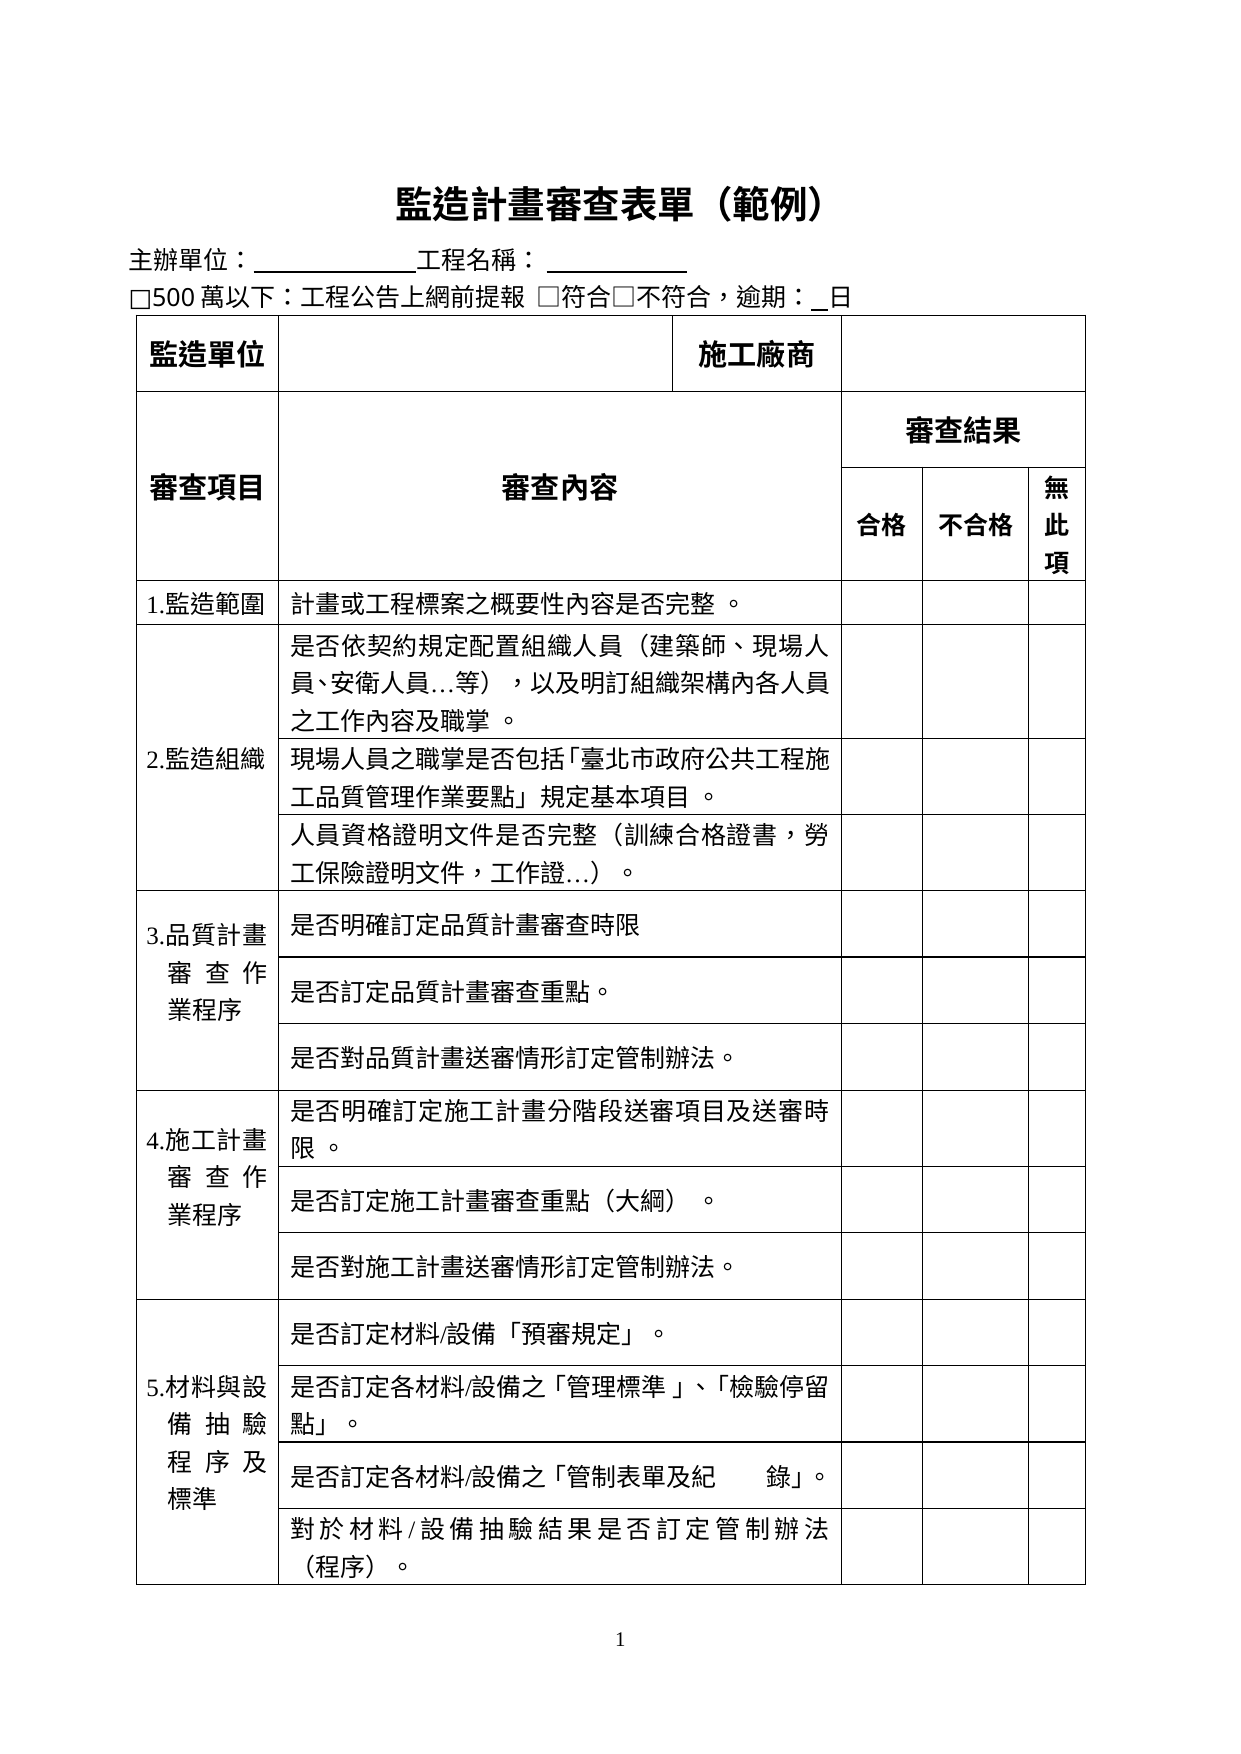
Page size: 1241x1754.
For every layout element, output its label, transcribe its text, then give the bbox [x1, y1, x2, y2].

table_cell [923, 1366, 1028, 1441]
table_cell 審查結果 [842, 392, 1085, 467]
table_cell [1029, 1167, 1085, 1232]
table_cell [923, 1024, 1028, 1089]
table_cell [923, 625, 1028, 738]
table_cell [923, 891, 1028, 956]
table_cell [1029, 1443, 1085, 1508]
table_cell [842, 581, 922, 624]
table_cell [1029, 581, 1085, 624]
table_cell 是否訂定各材料/設備之「管制表單及紀 錄」。 [279, 1443, 841, 1508]
table_cell 是否訂定材料/設備「預審規定」。 [279, 1300, 841, 1365]
table_cell [842, 891, 922, 956]
table_cell [923, 1509, 1028, 1584]
table_cell [923, 581, 1028, 624]
table_cell [1029, 891, 1085, 956]
table_cell 4.施工計畫審查作業程序 [137, 1091, 278, 1299]
table_header 監造單位 [137, 316, 278, 391]
table_cell 現場人員之職掌是否包括「臺北市政府公共工程施工品質管理作業要點」規定基本項目 。 [279, 739, 841, 814]
table_cell [842, 958, 922, 1023]
table_cell [842, 1233, 922, 1299]
table_cell [923, 1443, 1028, 1508]
table_cell 審查內容 [279, 392, 841, 580]
table_cell [1029, 815, 1085, 890]
table_cell [1029, 625, 1085, 738]
table_cell 是否訂定施工計畫審查重點（大綱） 。 [279, 1167, 841, 1232]
table_cell 無此項 [1029, 468, 1085, 580]
table_header [842, 316, 1085, 391]
table_cell [1029, 958, 1085, 1023]
table_cell 是否依契約規定配置組織人員（建築師、現場人員、安衛人員…等），以及明訂組織架構內各人員之工作內容及職掌 。 [279, 625, 841, 738]
table_cell [923, 815, 1028, 890]
table_cell [1029, 739, 1085, 814]
text 監造計畫審查表單（範例） [148, 164, 1092, 239]
table_header 施工廠商 [673, 316, 841, 391]
table_cell 3.品質計畫審查作業程序 [137, 891, 278, 1089]
table_cell 不合格 [923, 468, 1028, 580]
table_cell 審查項目 [137, 392, 278, 580]
table_cell [842, 1300, 922, 1365]
table_cell [923, 1167, 1028, 1232]
table_cell [923, 1233, 1028, 1299]
table_cell 是否明確訂定品質計畫審查時限 [279, 891, 841, 956]
table_cell 是否明確訂定施工計畫分階段送審項目及送審時限 。 [279, 1091, 841, 1166]
text □500萬以下：工程公告上網前提報 □符合□不符合，逾期： 日 [116, 277, 1092, 314]
table_cell 5.材料與設備抽驗程序及標準 [137, 1300, 278, 1584]
table_cell [1029, 1300, 1085, 1365]
table_cell [1029, 1366, 1085, 1441]
table_cell [842, 625, 922, 738]
table_cell [923, 739, 1028, 814]
table_cell [923, 1091, 1028, 1166]
table_cell [842, 1366, 922, 1441]
table_cell [842, 1443, 922, 1508]
table_cell 是否訂定品質計畫審查重點。 [279, 958, 841, 1023]
table_cell [1029, 1024, 1085, 1089]
table_cell 是否對品質計畫送審情形訂定管制辦法。 [279, 1024, 841, 1089]
table_cell 人員資格證明文件是否完整（訓練合格證書，勞工保險證明文件，工作證…）。 [279, 815, 841, 890]
table_cell [923, 958, 1028, 1023]
table_cell 2.監造組織 [137, 625, 278, 890]
table_cell 是否對施工計畫送審情形訂定管制辦法。 [279, 1233, 841, 1299]
table_cell 1.監造範圍 [137, 581, 278, 624]
table_header [279, 316, 672, 391]
table_cell 計畫或工程標案之概要性內容是否完整 。 [279, 581, 841, 624]
table_cell [1029, 1233, 1085, 1299]
table_cell [842, 1509, 922, 1584]
table_cell [842, 815, 922, 890]
table_cell 對於材料/設備抽驗結果是否訂定管制辦法 （程序）。 [279, 1509, 841, 1584]
table_cell [842, 739, 922, 814]
table_cell 是否訂定各材料/設備之「管理標準 」、「檢驗停留點」。 [279, 1366, 841, 1441]
table_cell [923, 1300, 1028, 1365]
table_cell 合格 [842, 468, 922, 580]
table_cell [1029, 1091, 1085, 1166]
table_cell [842, 1167, 922, 1232]
text 主辦單位： 工程名稱： [116, 239, 1092, 277]
table_cell [842, 1024, 922, 1089]
table_cell [842, 1091, 922, 1166]
table_cell [1029, 1509, 1085, 1584]
